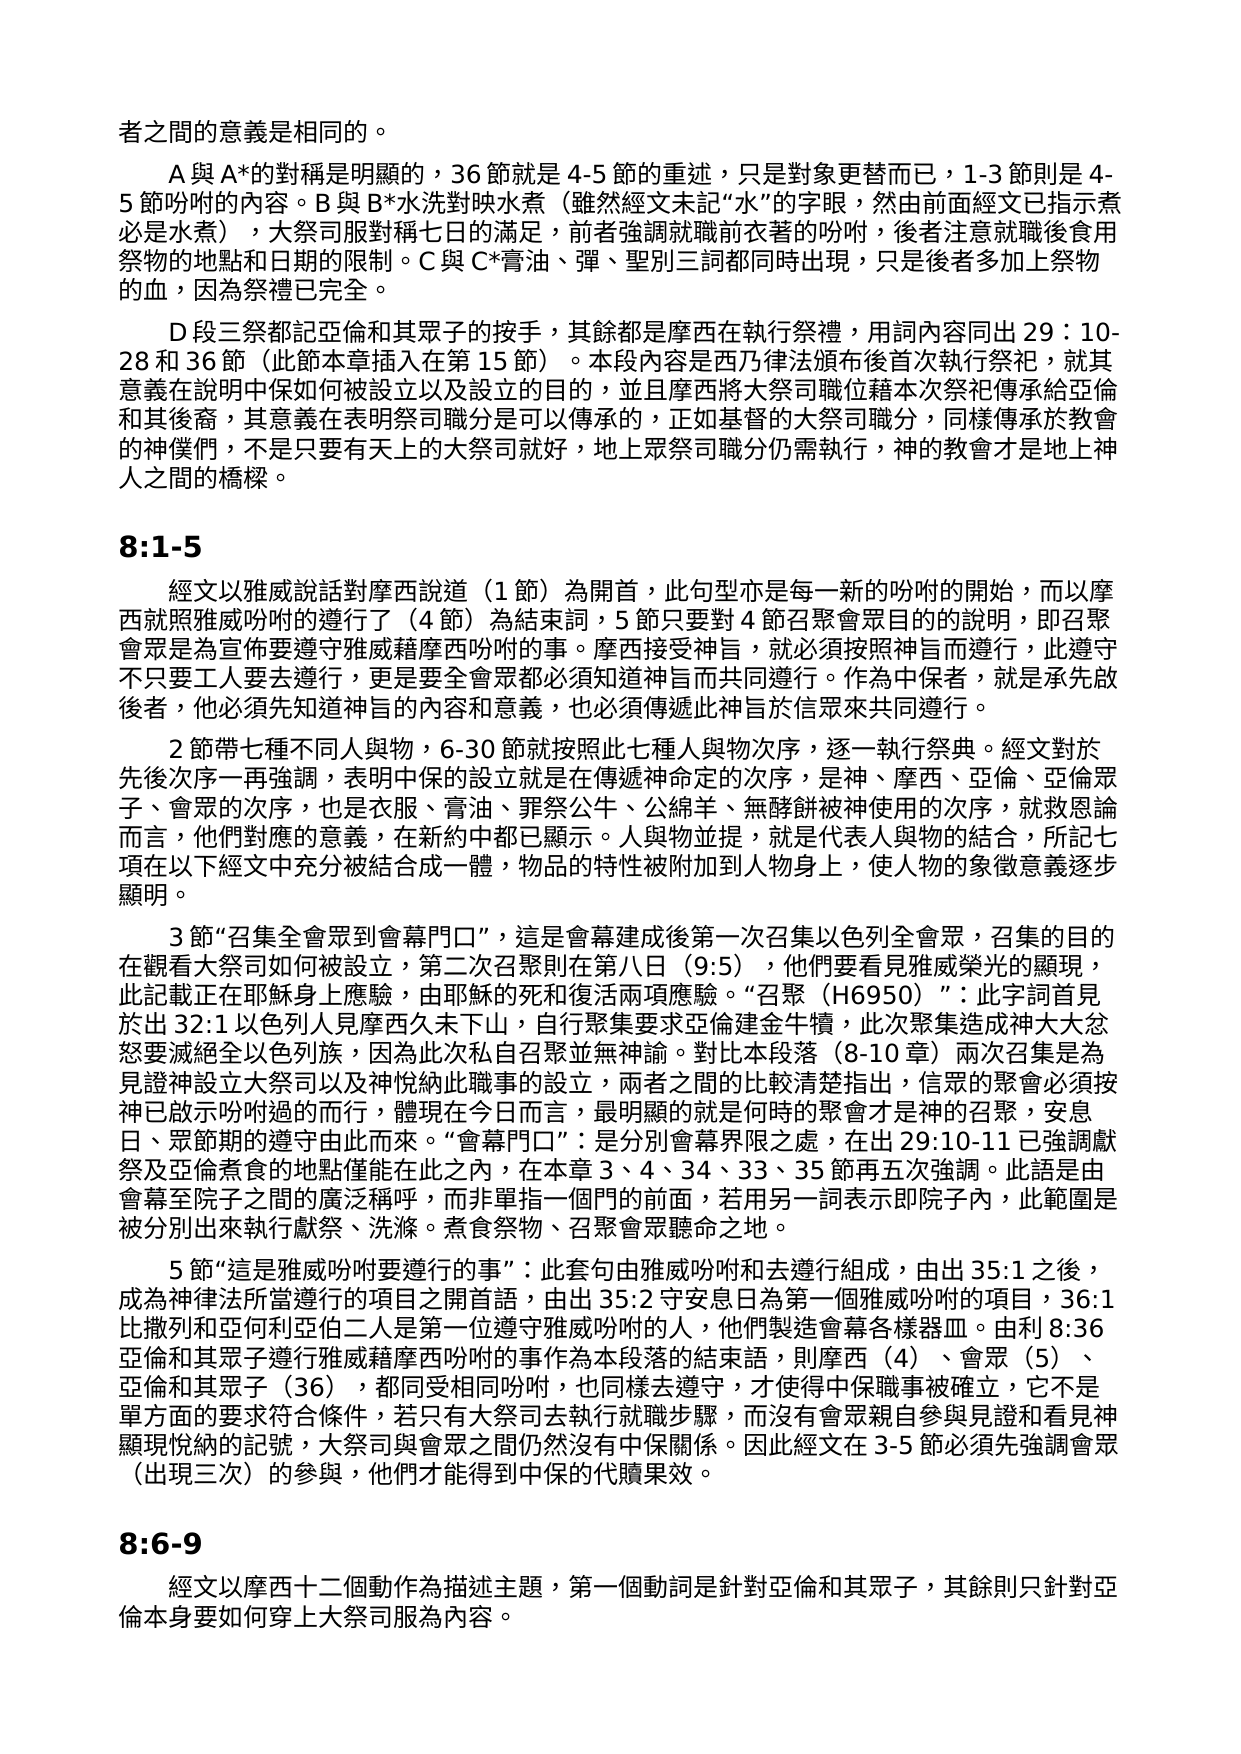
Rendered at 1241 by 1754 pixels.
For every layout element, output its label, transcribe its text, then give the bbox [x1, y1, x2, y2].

text D段三祭都記亞倫和其眾子的按手，其餘都是摩西在執行祭禮，用詞內容同出29：10-28和36節（此節本章插入在第15節）。本段內容是西乃律法頒布後首次執行祭祀，就其意義在說明中保如何被設立以及設立的目的，並且摩西將大祭司職位藉本次祭祀傳承給亞倫和其後裔，其意義在表明祭司職分是可以傳承的，正如基督的大祭司職分，同樣傳承於教會的神僕們，不是只要有天上的大祭司就好，地上眾祭司職分仍需執行，神的教會才是地上神人之間的橋樑。 [118, 318, 1122, 493]
text 者之間的意義是相同的。 [118, 118, 1122, 147]
subtitle 8:6-9 [118, 1527, 1122, 1561]
text 3節“召集全會眾到會幕門口”，這是會幕建成後第一次召集以色列全會眾，召集的目的在觀看大祭司如何被設立，第二次召聚則在第八日（9:5），他們要看見雅威榮光的顯現，此記載正在耶穌身上應驗，由耶穌的死和復活兩項應驗。“召聚（H6950）”：此字詞首見於出32:1以色列人見摩西久未下山，自行聚集要求亞倫建金牛犢，此次聚集造成神大大忿怒要滅絕全以色列族，因為此次私自召聚並無神諭。對比本段落（8-10章）兩次召集是為見證神設立大祭司以及神悅納此職事的設立，兩者之間的比較清楚指出，信眾的聚會必須按神已啟示吩咐過的而行，體現在今日而言，最明顯的就是何時的聚會才是神的召聚，安息日、眾節期的遵守由此而來。“會幕門口”：是分別會幕界限之處，在出29:10-11已強調獻祭及亞倫煮食的地點僅能在此之內，在本章3、4、34、33、35節再五次強調。此語是由會幕至院子之間的廣泛稱呼，而非單指一個門的前面，若用另一詞表示即院子內，此範圍是被分別出來執行獻祭、洗滌。煮食祭物、召聚會眾聽命之地。 [118, 923, 1122, 1244]
text A與A*的對稱是明顯的，36節就是4-5節的重述，只是對象更替而已，1-3節則是4-5節吩咐的內容。B與B*水洗對映水煮（雖然經文未記“水”的字眼，然由前面經文已指示煮必是水煮），大祭司服對稱七日的滿足，前者強調就職前衣著的吩咐，後者注意就職後食用祭物的地點和日期的限制。C與C*膏油、彈、聖別三詞都同時出現，只是後者多加上祭物的血，因為祭禮已完全。 [118, 160, 1122, 306]
text 5節“這是雅威吩咐要遵行的事”：此套句由雅威吩咐和去遵行組成，由出35:1之後，成為神律法所當遵行的項目之開首語，由出35:2守安息日為第一個雅威吩咐的項目，36:1比撒列和亞何利亞伯二人是第一位遵守雅威吩咐的人，他們製造會幕各樣器皿。由利8:36亞倫和其眾子遵行雅威藉摩西吩咐的事作為本段落的結束語，則摩西（4）、會眾（5）、亞倫和其眾子（36），都同受相同吩咐，也同樣去遵守，才使得中保職事被確立，它不是單方面的要求符合條件，若只有大祭司去執行就職步驟，而沒有會眾親自參與見證和看見神顯現悅納的記號，大祭司與會眾之間仍然沒有中保關係。因此經文在3-5節必須先強調會眾（出現三次）的參與，他們才能得到中保的代贖果效。 [118, 1256, 1122, 1489]
text 經文以雅威說話對摩西說道（1節）為開首，此句型亦是每一新的吩咐的開始，而以摩西就照雅威吩咐的遵行了（4節）為結束詞，5節只要對4節召聚會眾目的的說明，即召聚會眾是為宣佈要遵守雅威藉摩西吩咐的事。摩西接受神旨，就必須按照神旨而遵行，此遵守不只要工人要去遵行，更是要全會眾都必須知道神旨而共同遵行。作為中保者，就是承先啟後者，他必須先知道神旨的內容和意義，也必須傳遞此神旨於信眾來共同遵行。 [118, 577, 1122, 723]
text 經文以摩西十二個動作為描述主題，第一個動詞是針對亞倫和其眾子，其餘則只針對亞倫本身要如何穿上大祭司服為內容。 [118, 1573, 1122, 1632]
subtitle 8:1-5 [118, 531, 1122, 564]
text 2節帶七種不同人與物，6-30節就按照此七種人與物次序，逐一執行祭典。經文對於先後次序一再強調，表明中保的設立就是在傳遞神命定的次序，是神、摩西、亞倫、亞倫眾子、會眾的次序，也是衣服、膏油、罪祭公牛、公綿羊、無酵餅被神使用的次序，就救恩論而言，他們對應的意義，在新約中都已顯示。人與物並提，就是代表人與物的結合，所記七項在以下經文中充分被結合成一體，物品的特性被附加到人物身上，使人物的象徵意義逐步顯明。 [118, 735, 1122, 910]
